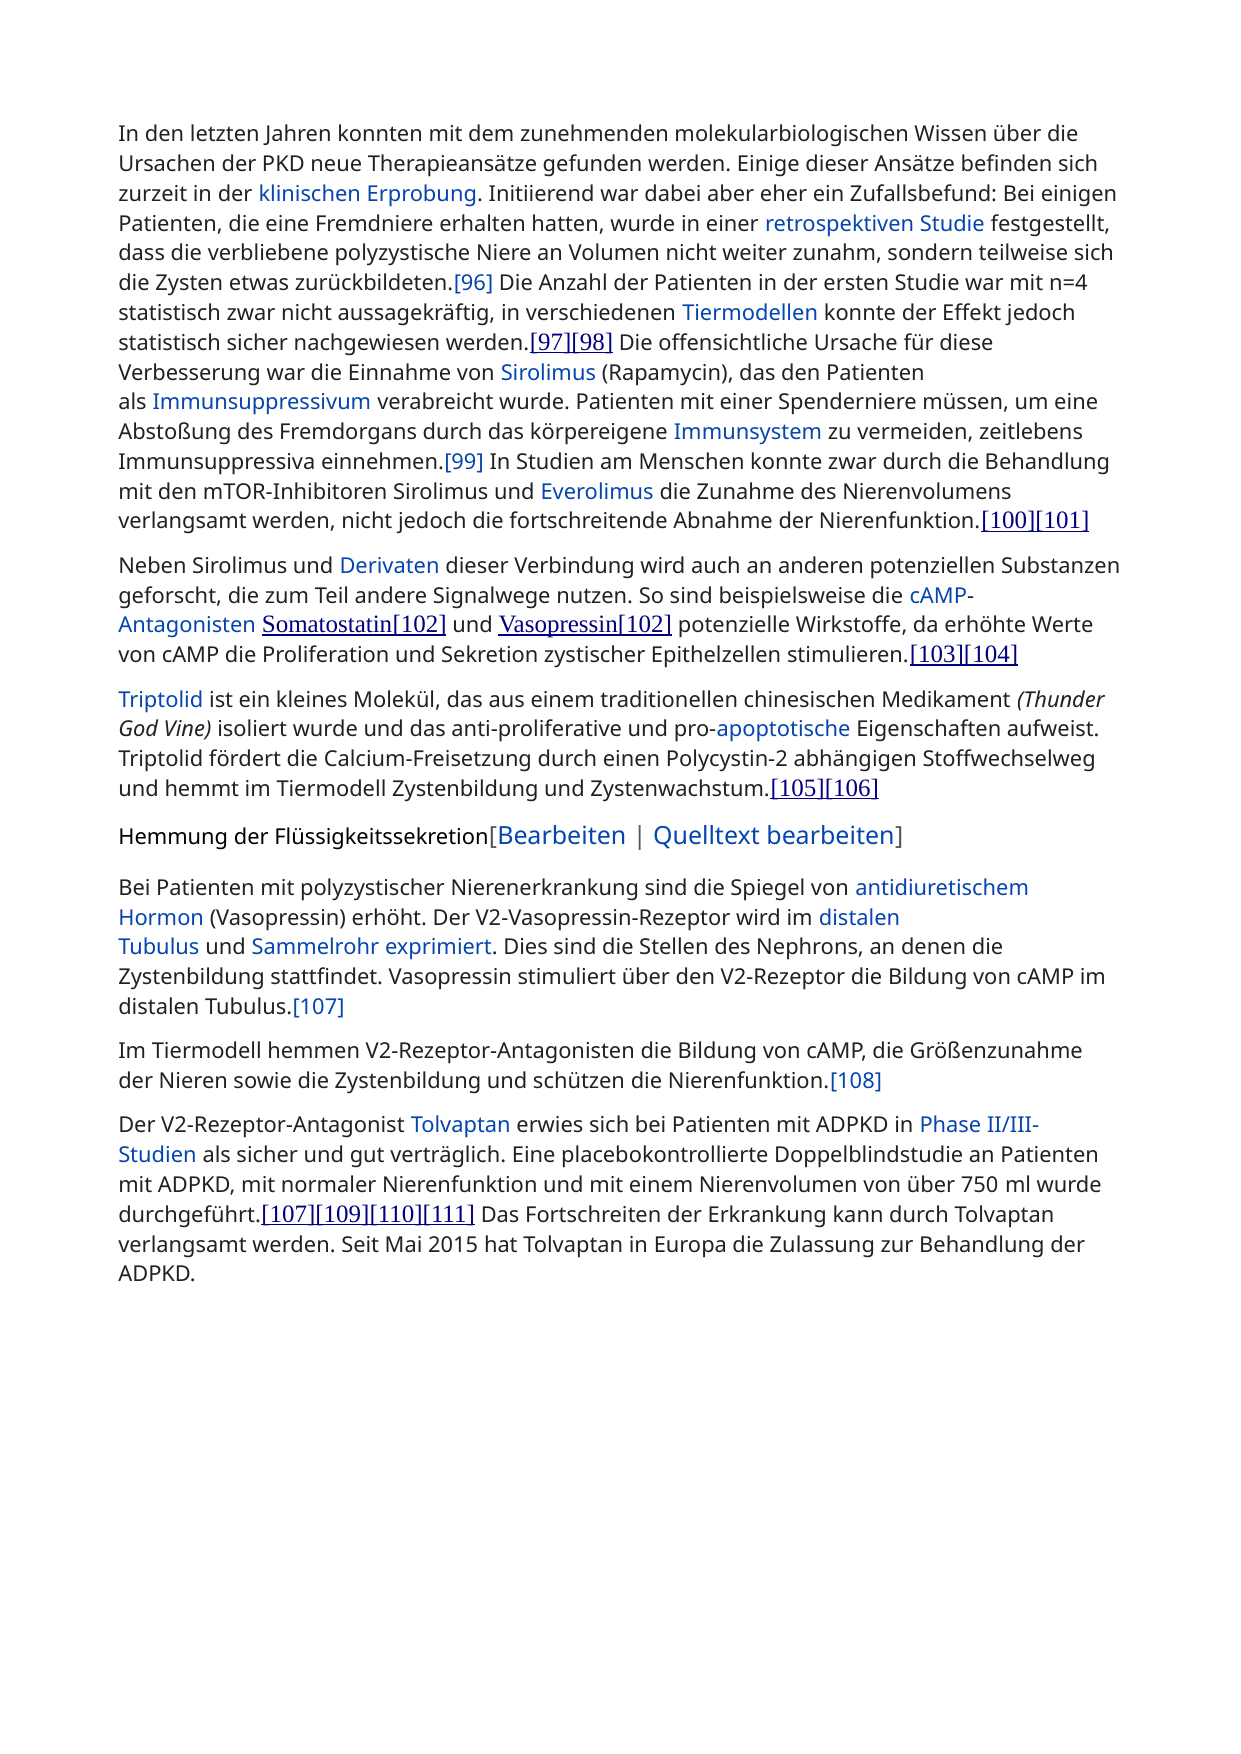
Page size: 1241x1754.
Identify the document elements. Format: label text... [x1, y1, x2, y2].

text Triptolid ist ein kleines Molekül, das aus einem traditionellen chinesischen Medikament (Thunder God Vine) isoliert wurde und das anti-proliferative und pro-apoptotische Eigenschaften aufweist. Triptolid fördert die Calcium-Freisetzung durch einen Polycystin-2 abhängigen Stoffwechselweg und hemmt im Tiermodell Zystenbildung und Zystenwachstum.[105][106] [118, 683, 1122, 803]
text Neben Sirolimus und Derivaten dieser Verbindung wird auch an anderen potenziellen Substanzen geforscht, die zum Teil andere Signalwege nutzen. So sind beispielsweise die cAMP-Antagonisten Somatostatin[102] und Vasopressin[102] potenzielle Wirkstoffe, da erhöhte Werte von cAMP die Proliferation und Sekretion zystischer Epithelzellen stimulieren.[103][104] [118, 550, 1122, 669]
text Bei Patienten mit polyzystischer Nierenerkrankung sind die Spiegel von antidiuretischem Hormon (Vasopressin) erhöht. Der V2-Vasopressin-Rezeptor wird im distalen Tubulus und Sammelrohr exprimiert. Dies sind die Stellen des Nephrons, an denen die Zystenbildung stattfindet. Vasopressin stimuliert über den V2-Rezeptor die Bildung von cAMP im distalen Tubulus.[107] [118, 872, 1122, 1021]
text In den letzten Jahren konnten mit dem zunehmenden molekularbiologischen Wissen über die Ursachen der PKD neue Therapieansätze gefunden werden. Einige dieser Ansätze befinden sich zurzeit in der klinischen Erprobung. Initiierend war dabei aber eher ein Zufallsbefund: Bei einigen Patienten, die eine Fremdniere erhalten hatten, wurde in einer retrospektiven Studie festgestellt, dass die verbliebene polyzystische Niere an Volumen nicht weiter zunahm, sondern teilweise sich die Zysten etwas zurückbildeten.[96] Die Anzahl der Patienten in der ersten Studie war mit n=4 statistisch zwar nicht aussagekräftig, in verschiedenen Tiermodellen konnte der Effekt jedoch statistisch sicher nachgewiesen werden.[97][98] Die offensichtliche Ursache für diese Verbesserung war die Einnahme von Sirolimus (Rapamycin), das den Patienten als Immunsuppressivum verabreicht wurde. Patienten mit einer Spenderniere müssen, um eine Abstoßung des Fremdorgans durch das körpereigene Immunsystem zu vermeiden, zeitlebens Immunsuppressiva einnehmen.[99] In Studien am Menschen konnte zwar durch die Behandlung mit den mTOR-Inhibitoren Sirolimus und Everolimus die Zunahme des Nierenvolumens verlangsamt werden, nicht jedoch die fortschreitende Abnahme der Nierenfunktion.[100][101] [118, 118, 1122, 535]
text Der V2-Rezeptor-Antagonist Tolvaptan erwies sich bei Patienten mit ADPKD in Phase II/III-Studien als sicher und gut verträglich. Eine placebokontrollierte Doppelblindstudie an Patienten mit ADPKD, mit normaler Nierenfunktion und mit einem Nierenvolumen von über 750 ml wurde durchgeführt.[107][109][110][111] Das Fortschreiten der Erkrankung kann durch Tolvaptan verlangsamt werden. Seit Mai 2015 hat Tolvaptan in Europa die Zulassung zur Behandlung der ADPKD. [118, 1109, 1122, 1288]
subtitle Hemmung der Flüssigkeitssekretion[Bearbeiten | Quelltext bearbeiten] [118, 817, 1122, 851]
text Im Tiermodell hemmen V2-Rezeptor-Antagonisten die Bildung von cAMP, die Größenzunahme der Nieren sowie die Zystenbildung und schützen die Nierenfunktion.[108] [118, 1035, 1122, 1095]
